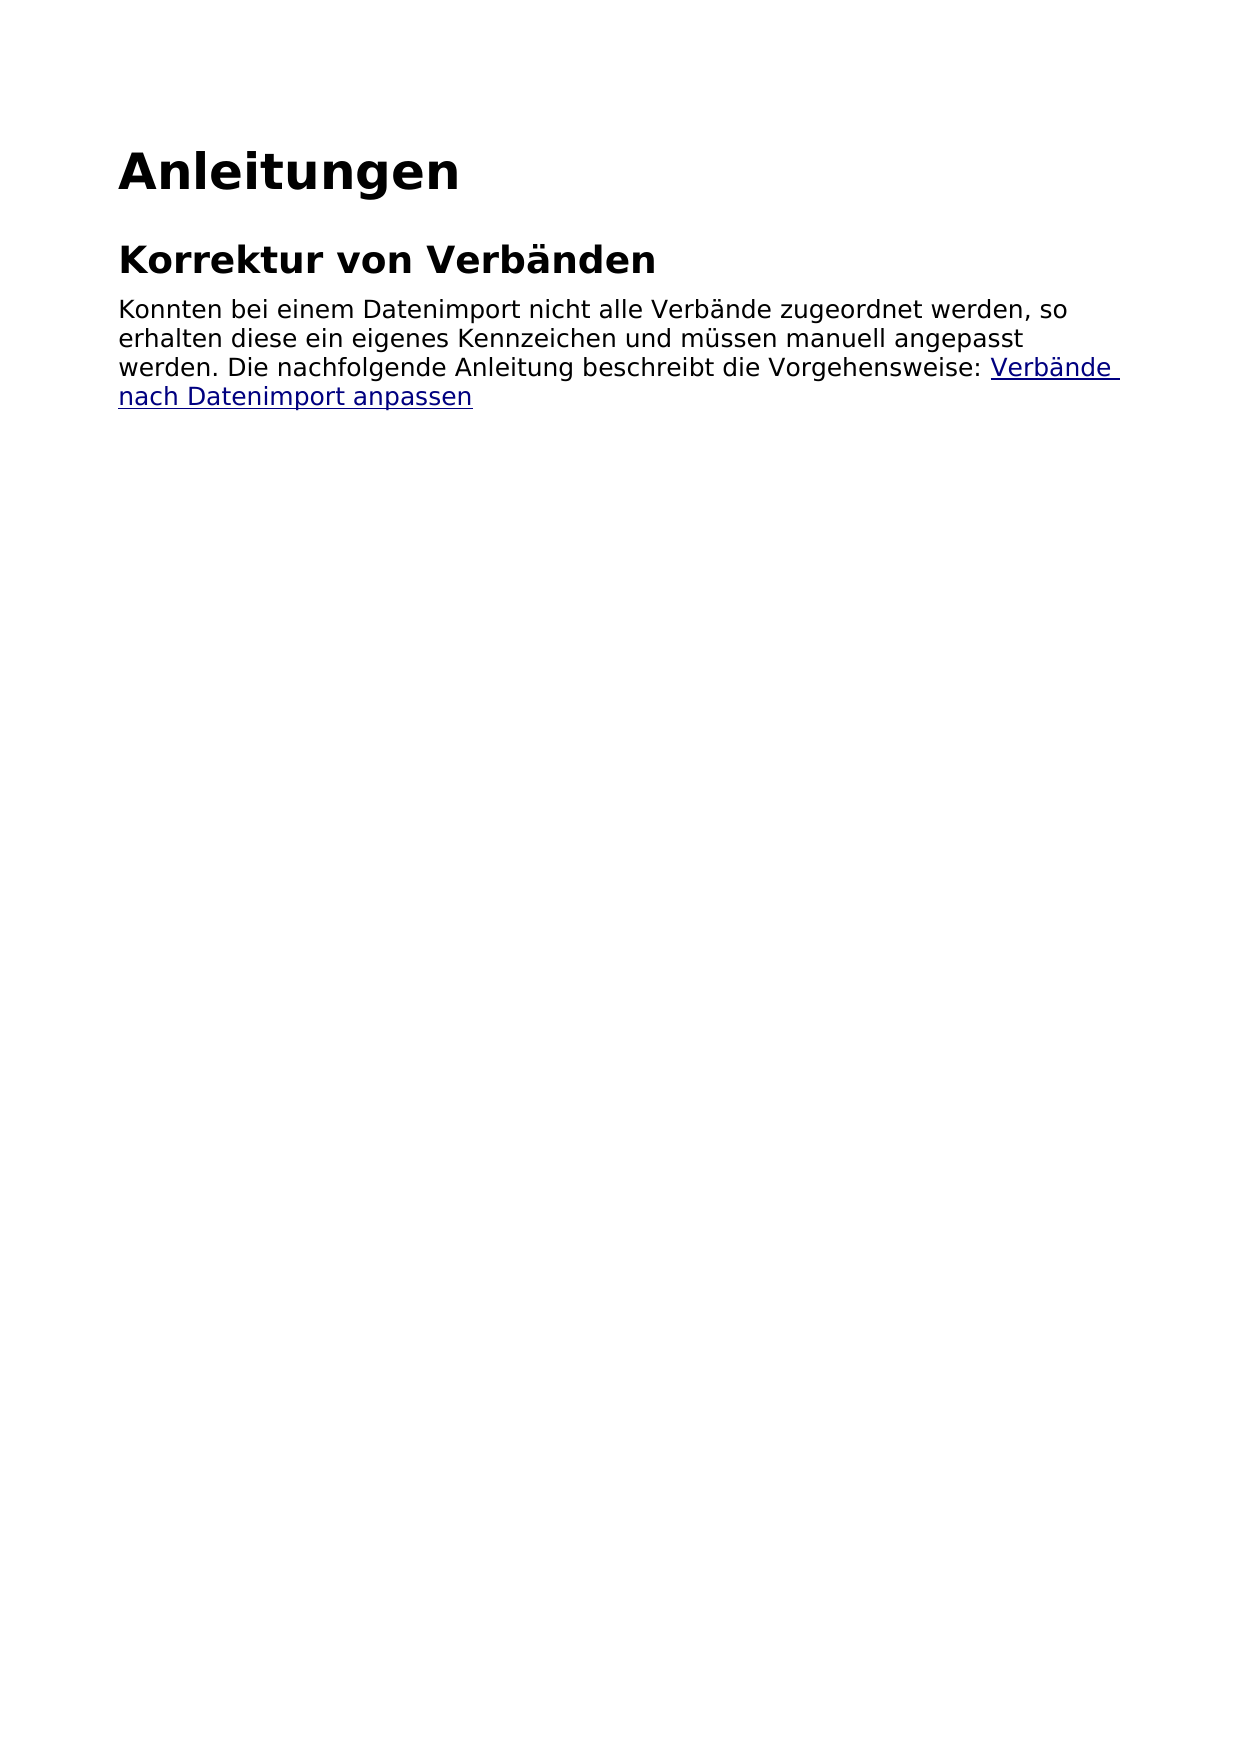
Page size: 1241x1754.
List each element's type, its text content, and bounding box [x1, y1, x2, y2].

subtitle Korrektur von Verbänden [118, 239, 1122, 282]
text Konnten bei einem Datenimport nicht alle Verbände zugeordnet werden, so erhalten diese ein eigenes Kennzeichen und müssen manuell angepasst werden. Die nachfolgende Anleitung beschreibt die Vorgehensweise: Verbände nach Datenimport anpassen [118, 295, 1122, 412]
subtitle Anleitungen [118, 143, 1122, 201]
